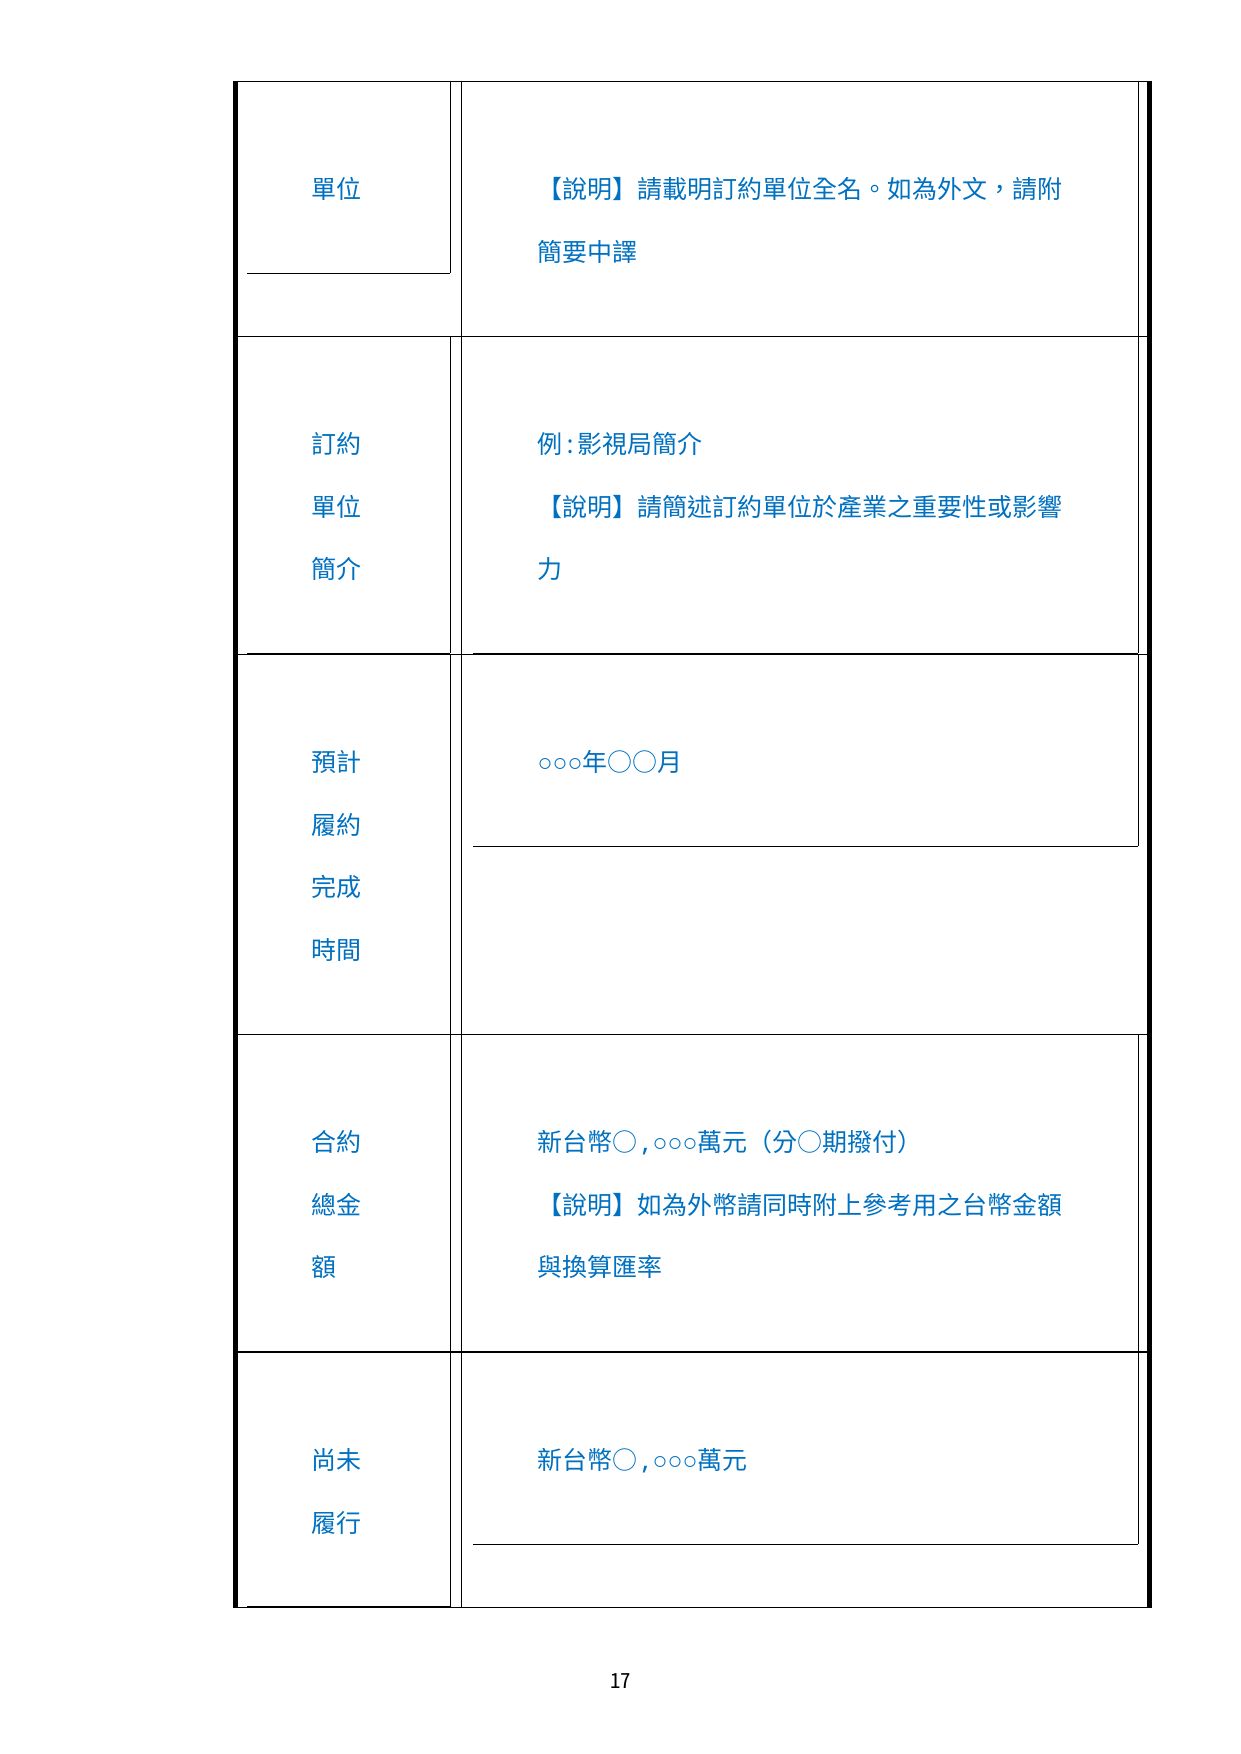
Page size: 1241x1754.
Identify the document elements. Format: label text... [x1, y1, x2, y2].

table_cell 尚未履行 [238, 1353, 450, 1607]
table_cell [451, 1035, 461, 1351]
table_cell 單位 [238, 82, 461, 336]
table_cell [451, 1353, 461, 1607]
table_cell 【說明】請載明訂約單位全名。如為外文，請附簡要中譯 [462, 82, 1138, 336]
table_cell 訂約單位簡介 [238, 337, 450, 653]
table_cell 合約總金額 [238, 1035, 450, 1351]
table_cell 預計履約完成時間 [238, 655, 450, 1034]
table_cell [451, 655, 461, 1034]
table_cell 新台幣○,○○○萬元（分○期撥付） 【說明】如為外幣請同時附上參考用之台幣金額與換算匯率 [462, 1035, 1138, 1351]
table_cell [1139, 82, 1147, 336]
table_cell [1139, 337, 1147, 653]
table_cell [1139, 1035, 1147, 1351]
table_cell 例:影視局簡介 【說明】請簡述訂約單位於產業之重要性或影響力 [462, 337, 1138, 653]
table_cell 新台幣○,○○○萬元 [462, 1353, 1147, 1607]
table_cell [451, 337, 461, 653]
table_cell ○○○年○○月 [462, 655, 1147, 1034]
